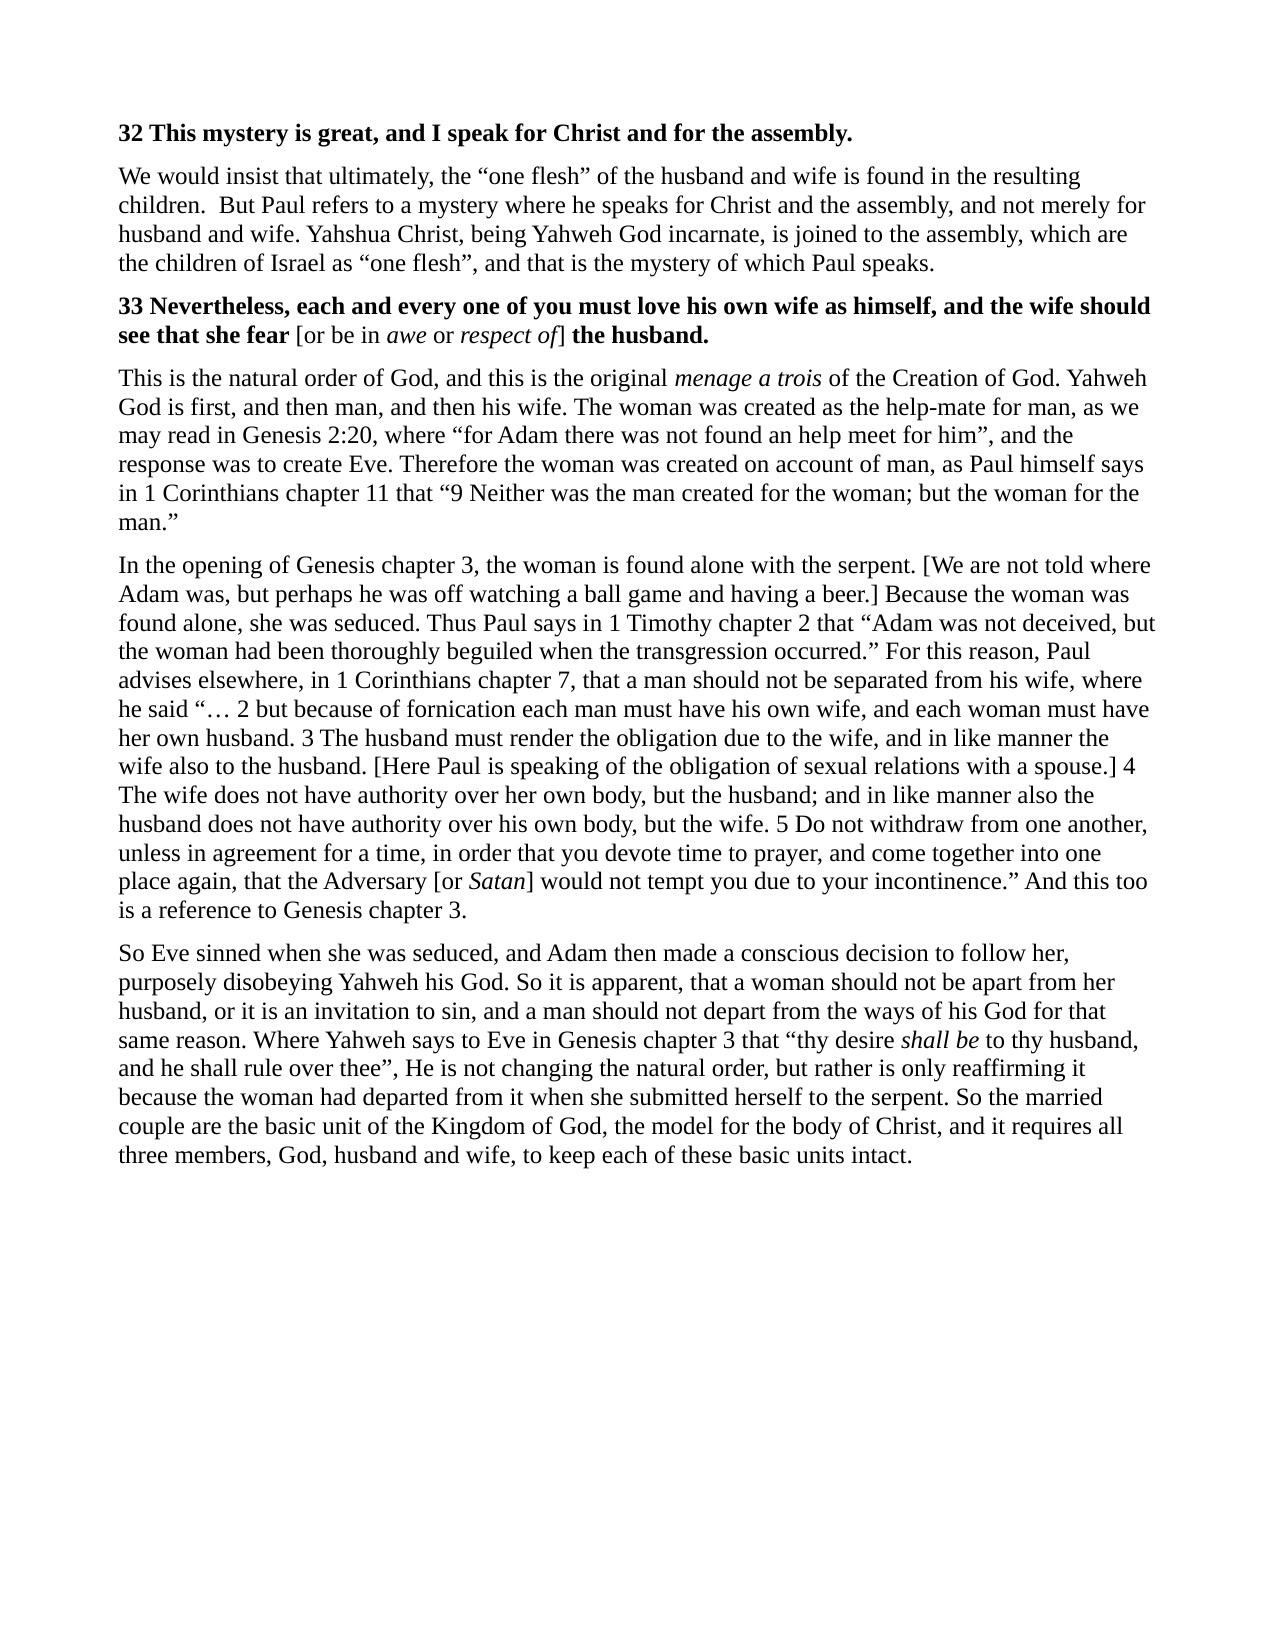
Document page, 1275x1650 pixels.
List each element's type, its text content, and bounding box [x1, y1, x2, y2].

text We would insist that ultimately, the “one flesh” of the husband and wife is found in the resulting children. But Paul refers to a mystery where he speaks for Christ and the assembly, and not merely for husband and wife. Yahshua Christ, being Yahweh God incarnate, is joined to the assembly, which are the children of Israel as “one flesh”, and that is the mystery of which Paul speaks. [118, 161, 1157, 276]
text This is the natural order of God, and this is the original menage a trois of the Creation of God. Yahweh God is first, and then man, and then his wife. The woman was created as the help-mate for man, as we may read in Genesis 2:20, where “for Adam there was not found an help meet for him”, and the response was to create Eve. Therefore the woman was created on account of man, as Paul himself says in 1 Corinthians chapter 11 that “9 Neither was the man created for the woman; but the woman for the man.” [118, 363, 1157, 536]
text 32 This mystery is great, and I speak for Christ and for the assembly. [118, 118, 1157, 147]
text In the opening of Genesis chapter 3, the woman is found alone with the serpent. [We are not told where Adam was, but perhaps he was off watching a ball game and having a beer.] Because the woman was found alone, she was seduced. Thus Paul says in 1 Timothy chapter 2 that “Adam was not deceived, but the woman had been thoroughly beguiled when the transgression occurred.” For this reason, Paul advises elsewhere, in 1 Corinthians chapter 7, that a man should not be separated from his wife, where he said “… 2 but because of fornication each man must have his own wife, and each woman must have her own husband. 3 The husband must render the obligation due to the wife, and in like manner the wife also to the husband. [Here Paul is speaking of the obligation of sexual relations with a spouse.] 4 The wife does not have authority over her own body, but the husband; and in like manner also the husband does not have authority over his own body, but the wife. 5 Do not withdraw from one another, unless in agreement for a time, in order that you devote time to prayer, and come together into one place again, that the Adversary [or Satan] would not tempt you due to your incontinence.” And this too is a reference to Genesis chapter 3. [118, 550, 1157, 924]
text 33 Nevertheless, each and every one of you must love his own wife as himself, and the wife should see that she fear [or be in awe or respect of] the husband. [118, 291, 1157, 348]
text So Eve sinned when she was seduced, and Adam then made a conscious decision to follow her, purposely disobeying Yahweh his God. So it is apparent, that a woman should not be apart from her husband, or it is an invitation to sin, and a man should not depart from the ways of his God for that same reason. Where Yahweh says to Eve in Genesis chapter 3 that “thy desire shall be to thy husband, and he shall rule over thee”, He is not changing the natural order, but rather is only reaffirming it because the woman had departed from it when she submitted herself to the serpent. So the married couple are the basic unit of the Kingdom of God, the model for the body of Christ, and it requires all three members, God, husband and wife, to keep each of these basic units intact. [118, 938, 1157, 1168]
